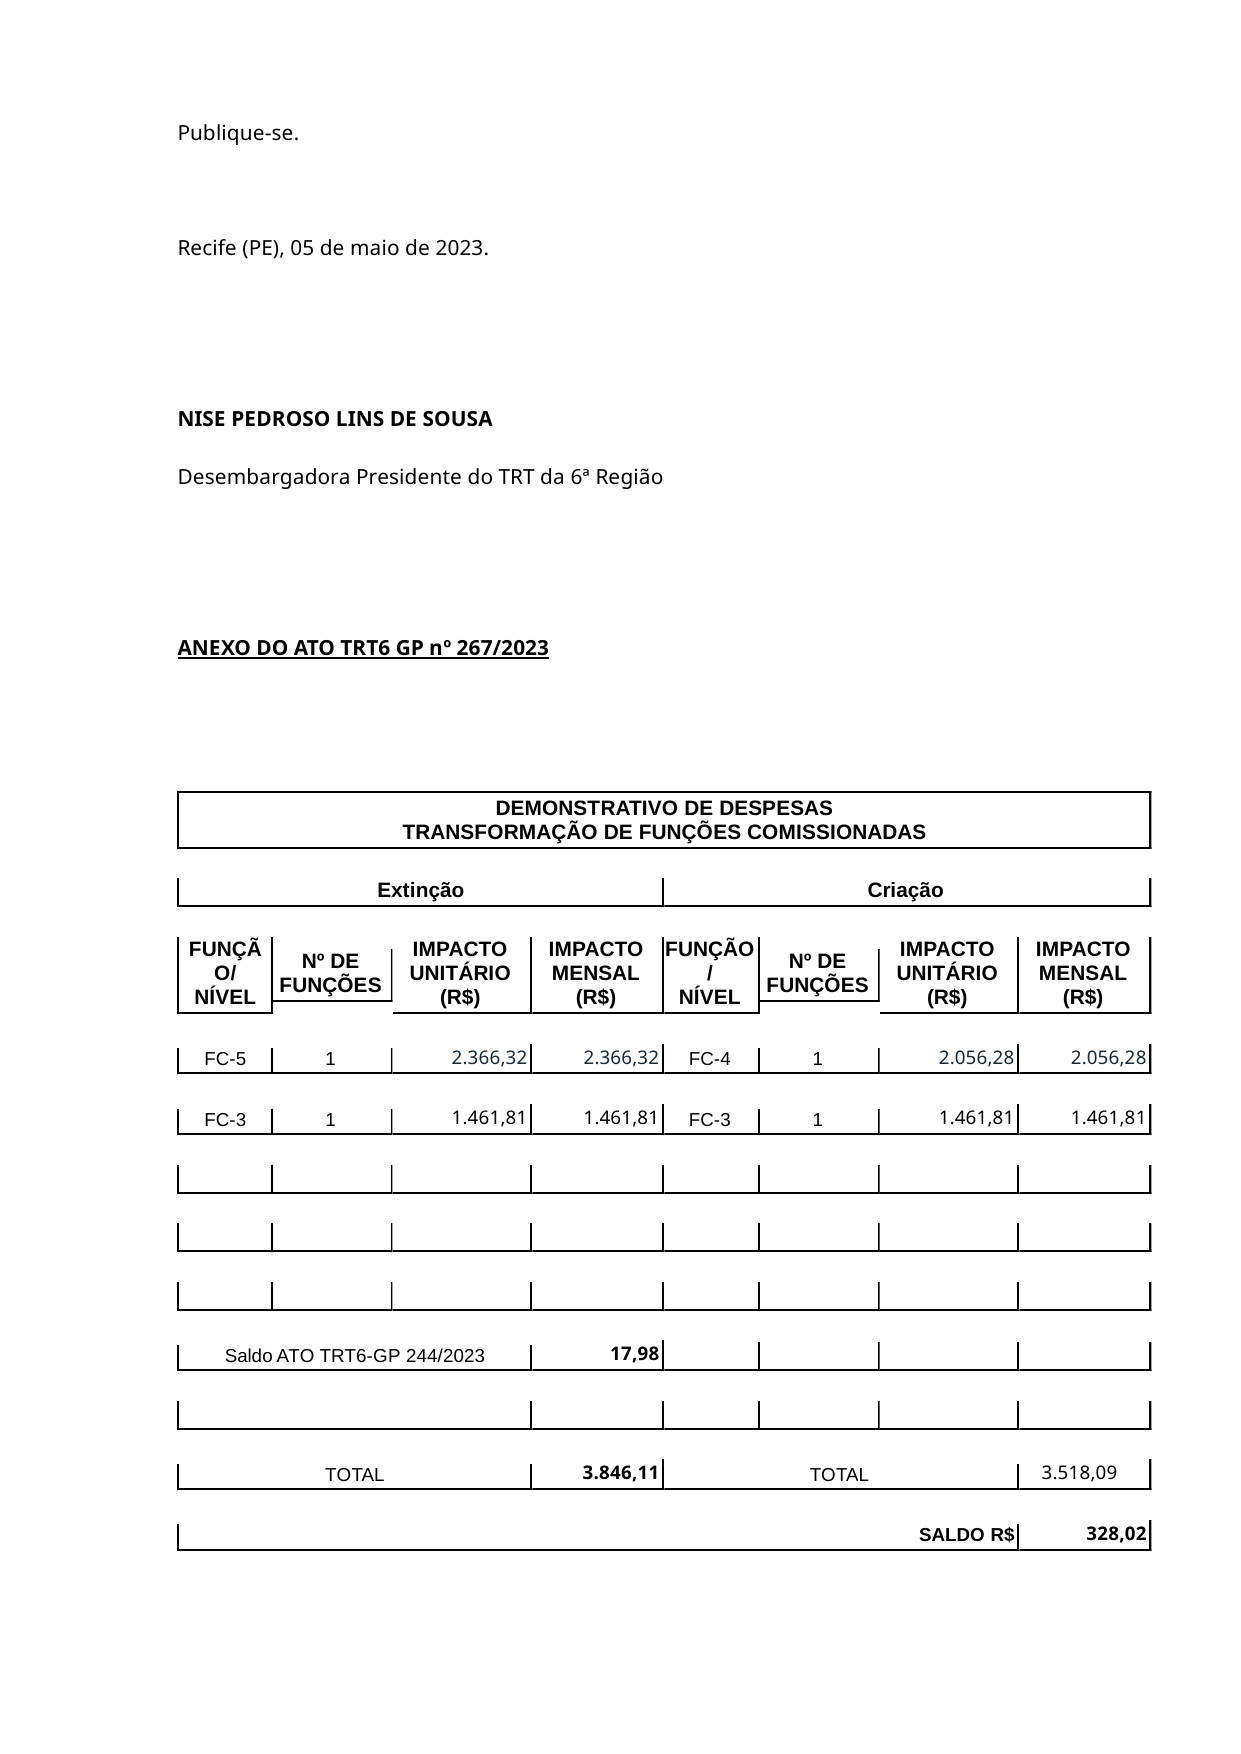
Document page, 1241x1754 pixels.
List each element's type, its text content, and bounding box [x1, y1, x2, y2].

table_cell 1.461,81 [393, 1104, 530, 1133]
table_cell [880, 1371, 1019, 1401]
table_cell [1019, 1194, 1152, 1223]
table_cell [664, 1282, 758, 1309]
table_cell Saldo ATO TRT6-GP 244/2023 [177, 1340, 532, 1369]
table_cell [532, 1282, 662, 1309]
table_cell [760, 1074, 880, 1104]
table_cell TOTAL [664, 1459, 1019, 1488]
table_cell [880, 1252, 1019, 1282]
table_cell [664, 1252, 760, 1282]
table_cell [664, 1074, 760, 1104]
table_cell [179, 1223, 271, 1250]
table_cell [664, 1194, 760, 1223]
table_cell [532, 1223, 662, 1250]
table_cell [532, 1401, 662, 1428]
table_cell [880, 1340, 1019, 1369]
table_cell [880, 1194, 1019, 1223]
table_cell 17,98 [532, 1340, 662, 1369]
table_cell 1.461,81 [1019, 1104, 1149, 1133]
table_cell 3.846,11 [532, 1459, 662, 1488]
table_cell FC-5 [177, 1044, 273, 1072]
table_cell 1.461,81 [880, 1104, 1017, 1133]
table_cell [177, 1371, 532, 1401]
table_cell [760, 1165, 878, 1192]
table_cell TOTAL [177, 1459, 532, 1488]
table_cell 2.056,28 [880, 1044, 1017, 1072]
text Recife (PE), 05 de maio de 2023. [177, 233, 1152, 261]
table_cell [760, 1340, 880, 1369]
table_cell 2.366,32 [532, 1044, 662, 1072]
table_cell [664, 1311, 760, 1340]
text NISE PEDROSO LINS DE SOUSA [177, 404, 1137, 432]
table_header [177, 849, 1152, 878]
table_cell [393, 1135, 532, 1164]
table_cell [393, 1194, 532, 1223]
table_cell [532, 1371, 664, 1401]
table_cell [664, 1223, 758, 1250]
table_cell 1 [273, 1044, 393, 1072]
table_cell [177, 907, 664, 937]
table_cell [760, 1371, 880, 1401]
table_cell [1019, 1074, 1152, 1104]
table_cell [532, 1252, 664, 1282]
table_cell FC-3 [664, 1104, 760, 1133]
table_cell [664, 1340, 760, 1369]
table_cell [760, 1252, 880, 1282]
table_cell Criação [664, 878, 1149, 905]
text ANEXO DO ATO TRT6 GP nº 267/2023 [177, 633, 1152, 662]
table_cell [393, 1223, 530, 1250]
table_cell [760, 1401, 878, 1428]
table_cell [532, 1490, 664, 1520]
table_cell [1019, 1340, 1152, 1369]
table_cell [880, 1430, 1019, 1459]
table_cell [273, 1311, 393, 1340]
table_cell FUNÇÃO/ NÍVEL [179, 937, 271, 1012]
table_cell [273, 1002, 393, 1043]
table_cell [1019, 1165, 1149, 1192]
table_cell Extinção [179, 878, 662, 905]
table_cell [393, 1074, 532, 1104]
table_cell [664, 1135, 760, 1164]
table_cell IMPACTO UNITÁRIO (R$) [393, 937, 530, 1012]
table_cell [177, 1252, 273, 1282]
table_header DEMONSTRATIVO DE DESPESAS TRANSFORMAÇÃO DE FUNÇÕES COMISSIONADAS [179, 793, 1149, 847]
table_cell [393, 1252, 532, 1282]
table_cell [1019, 1551, 1152, 1580]
table_cell [1019, 1252, 1152, 1282]
table_cell [532, 1165, 662, 1192]
table_cell [273, 1194, 393, 1223]
table_cell [760, 1135, 880, 1164]
table_cell [664, 1014, 760, 1043]
table_cell [664, 1490, 1019, 1520]
table_cell [880, 1401, 1017, 1428]
table_cell [177, 1311, 273, 1340]
table_cell [177, 1135, 273, 1164]
table_cell [532, 1194, 664, 1223]
table_cell [1019, 1430, 1152, 1459]
table_cell [1019, 1311, 1152, 1340]
table_cell 1.461,81 [532, 1104, 662, 1133]
table_cell [880, 1223, 1017, 1250]
table_cell [1019, 1282, 1149, 1309]
table_cell [532, 1430, 664, 1459]
table_cell [664, 1165, 758, 1192]
table_cell [273, 1165, 391, 1192]
table_cell [273, 1074, 393, 1104]
table_cell FC-4 [664, 1044, 760, 1072]
table_cell [760, 1223, 878, 1250]
table_cell [532, 1014, 664, 1043]
table_cell Nº DE FUNÇÕES [273, 937, 393, 1000]
table_cell [177, 1490, 532, 1520]
table_cell [760, 1430, 880, 1459]
table_cell [177, 1430, 532, 1459]
table_cell [1019, 1490, 1152, 1520]
table_cell [664, 1430, 760, 1459]
table_cell [880, 1165, 1017, 1192]
table_cell 2.056,28 [1019, 1044, 1149, 1072]
table_cell [273, 1223, 391, 1250]
table_cell [1019, 1014, 1152, 1043]
table_cell [880, 1014, 1019, 1043]
text Desembargadora Presidente do TRT da 6ª Região [177, 462, 1137, 490]
table_cell [664, 1401, 758, 1428]
table_cell [179, 1282, 271, 1309]
table_cell [1019, 1401, 1149, 1428]
table_cell [1019, 1135, 1152, 1164]
table_cell [532, 1311, 664, 1340]
table_cell [664, 907, 1152, 937]
table_cell [664, 1371, 760, 1401]
table_cell Nº DE FUNÇÕES [760, 937, 880, 1000]
table_cell 1 [273, 1104, 393, 1133]
table_cell [1019, 1223, 1149, 1250]
table_cell 1 [760, 1044, 880, 1072]
table_cell 2.366,32 [393, 1044, 530, 1072]
table_cell IMPACTO MENSAL (R$) [1019, 937, 1149, 1012]
table_cell FUNÇÃO/ NÍVEL [664, 937, 758, 1012]
table_cell [532, 1074, 664, 1104]
table_cell [393, 1014, 532, 1043]
table_cell [273, 1282, 391, 1309]
table_cell [880, 1135, 1019, 1164]
table_cell [1019, 1371, 1152, 1401]
table_cell [760, 1282, 878, 1309]
table_cell [760, 1311, 880, 1340]
table_cell IMPACTO UNITÁRIO (R$) [880, 937, 1017, 1012]
table_cell [177, 1551, 1019, 1580]
table_cell [273, 1135, 393, 1164]
table_cell [273, 1252, 393, 1282]
table_cell 3.518,09 [1019, 1459, 1149, 1488]
text Publique-se. [177, 118, 1152, 147]
table_cell 1 [760, 1104, 880, 1133]
table_cell [532, 1135, 664, 1164]
table_cell [760, 1194, 880, 1223]
table_cell [760, 1002, 880, 1043]
table_cell [179, 1401, 530, 1428]
table_cell [880, 1282, 1017, 1309]
table_cell [393, 1311, 532, 1340]
table_cell [177, 1194, 273, 1223]
table_cell IMPACTO MENSAL (R$) [532, 937, 662, 1012]
table_cell [179, 1165, 271, 1192]
table_cell FC-3 [177, 1104, 273, 1133]
table_cell [177, 1074, 273, 1104]
table_cell [393, 1282, 530, 1309]
table_cell [177, 1014, 273, 1043]
table_cell [880, 1311, 1019, 1340]
table_cell [393, 1165, 530, 1192]
table_cell 328,02 [1019, 1520, 1149, 1549]
table_cell [880, 1074, 1019, 1104]
table_cell SALDO R$ [177, 1520, 1019, 1549]
